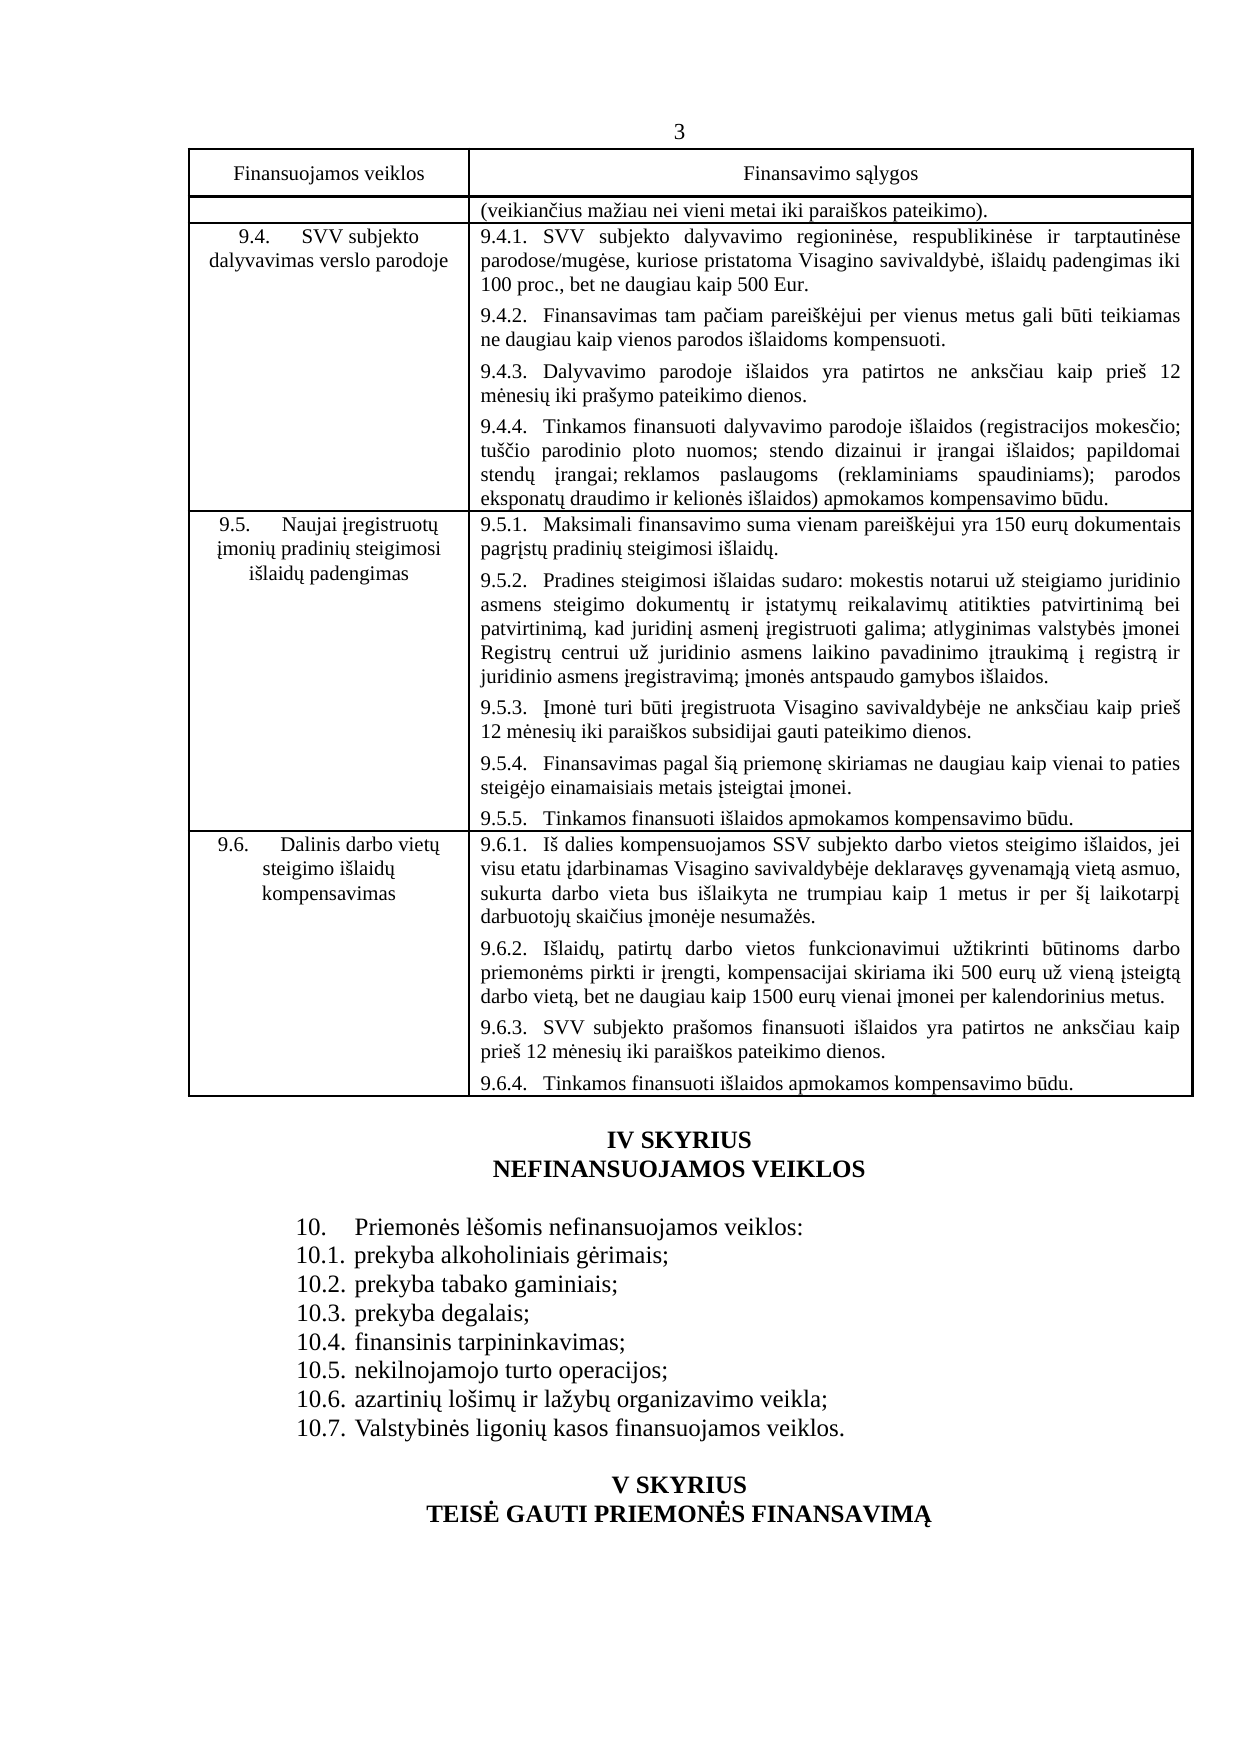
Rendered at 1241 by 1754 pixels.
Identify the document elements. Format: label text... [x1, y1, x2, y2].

text V SKYRIUS [177, 1471, 1181, 1499]
text IV SKYRIUS [177, 1126, 1181, 1154]
text 10.2. prekyba tabako gaminiais; [296, 1269, 1181, 1298]
text 10.1. prekyba alkoholiniais gėrimais; [295, 1241, 1181, 1269]
text TEISĖ GAUTI PRIEMONĖS FINANSAVIMĄ [177, 1499, 1181, 1528]
table_cell [190, 198, 468, 222]
table_cell (veikiančius mažiau nei vieni metai iki paraiškos pateikimo). [470, 198, 1191, 222]
text NEFINANSUOJAMOS VEIKLOS [177, 1154, 1181, 1183]
text 10.6. azartinių lošimų ir lažybų organizavimo veikla; [296, 1384, 1181, 1413]
text 10.7. Valstybinės ligonių kasos finansuojamos veiklos. [296, 1413, 1181, 1442]
text 10.5. nekilnojamojo turto operacijos; [296, 1356, 1181, 1384]
table_cell 9.6.1. Iš dalies kompensuojamos SSV subjekto darbo vietos steigimo išlaidos, jei visu etatu įdarbinamas Visagino savivaldybėje deklaravęs gyvenamąją vietą asmuo, sukurta darbo vieta bus išlaikyta ne trumpiau kaip 1 metus ir per šį laikotarpį darbuotojų skaičius įmonėje nesumažės. 9.6.2. Išlaidų, patirtų darbo vietos funkcionavimui užtikrinti būtinoms darbo priemonėms pirkti ir įrengti, kompensacijai skiriama iki 500 eurų už vieną įsteigtą darbo vietą, bet ne daugiau kaip 1500 eurų vienai įmonei per kalendorinius metus. 9.6.3. SVV subjekto prašomos finansuoti išlaidos yra patirtos ne anksčiau kaip prieš 12 mėnesių iki paraiškos pateikimo dienos. 9.6.4. Tinkamos finansuoti išlaidos apmokamos kompensavimo būdu. [470, 832, 1191, 1095]
table_cell 9.5. Naujai įregistruotų įmonių pradinių steigimosi išlaidų padengimas [190, 512, 468, 830]
table_header Finansuojamos veiklos [190, 150, 468, 195]
table_cell 9.4.1. SVV subjekto dalyvavimo regioninėse, respublikinėse ir tarptautinėse parodose/mugėse, kuriose pristatoma Visagino savivaldybė, išlaidų padengimas iki 100 proc., bet ne daugiau kaip 500 Eur. 9.4.2. Finansavimas tam pačiam pareiškėjui per vienus metus gali būti teikiamas ne daugiau kaip vienos parodos išlaidoms kompensuoti. 9.4.3. Dalyvavimo parodoje išlaidos yra patirtos ne anksčiau kaip prieš 12 mėnesių iki prašymo pateikimo dienos. 9.4.4. Tinkamos finansuoti dalyvavimo parodoje išlaidos (registracijos mokesčio; tuščio parodinio ploto nuomos; stendo dizainui ir įrangai išlaidos; papildomai stendų įrangai; reklamos paslaugoms (reklaminiams spaudiniams); parodos eksponatų draudimo ir kelionės išlaidos) apmokamos kompensavimo būdu. [470, 224, 1191, 510]
table_cell 9.5.1. Maksimali finansavimo suma vienam pareiškėjui yra 150 eurų dokumentais pagrįstų pradinių steigimosi išlaidų. 9.5.2. Pradines steigimosi išlaidas sudaro: mokestis notarui už steigiamo juridinio asmens steigimo dokumentų ir įstatymų reikalavimų atitikties patvirtinimą bei patvirtinimą, kad juridinį asmenį įregistruoti galima; atlyginimas valstybės įmonei Registrų centrui už juridinio asmens laikino pavadinimo įtraukimą į registrą ir juridinio asmens įregistravimą; įmonės antspaudo gamybos išlaidos. 9.5.3. Įmonė turi būti įregistruota Visagino savivaldybėje ne anksčiau kaip prieš 12 mėnesių iki paraiškos subsidijai gauti pateikimo dienos. 9.5.4. Finansavimas pagal šią priemonę skiriamas ne daugiau kaip vienai to paties steigėjo einamaisiais metais įsteigtai įmonei. 9.5.5. Tinkamos finansuoti išlaidos apmokamos kompensavimo būdu. [470, 512, 1191, 830]
text 10.3. prekyba degalais; [296, 1298, 1181, 1327]
table_cell 9.6. Dalinis darbo vietų steigimo išlaidų kompensavimas [190, 832, 468, 1095]
table_header Finansavimo sąlygos [470, 150, 1191, 195]
text 10.4. finansinis tarpininkavimas; [296, 1327, 1181, 1356]
table_cell 9.4. SVV subjekto dalyvavimas verslo parodoje [190, 224, 468, 510]
text 10. Priemonės lėšomis nefinansuojamos veiklos: [177, 1212, 1181, 1241]
